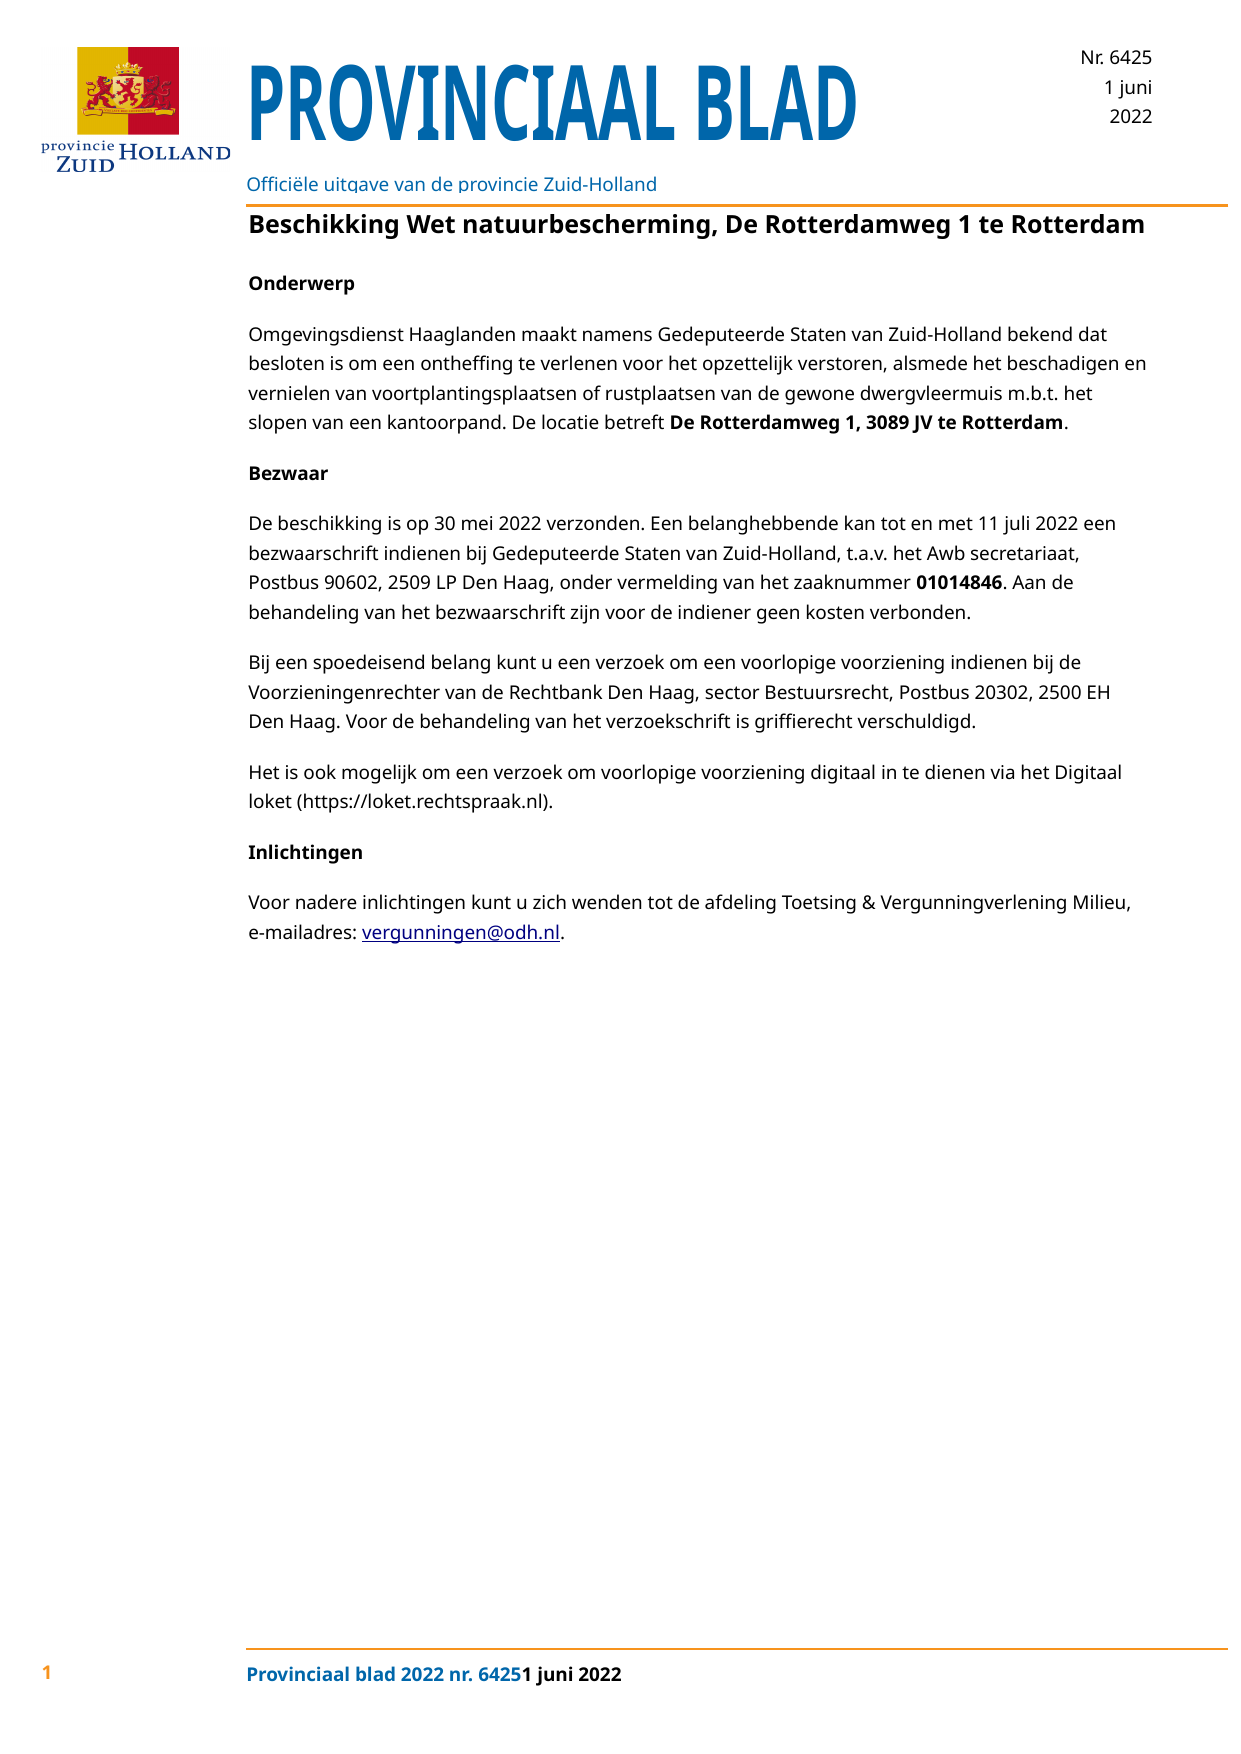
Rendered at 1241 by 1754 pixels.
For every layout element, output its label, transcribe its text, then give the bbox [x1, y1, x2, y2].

text De beschikking is op 30 mei 2022 verzonden. Een belanghebbende kan tot en met 11 juli 2022 een bezwaarschrift indienen bij Gedeputeerde Staten van Zuid-Holland, t.a.v. het Awb secretariaat, Postbus 90602, 2509 LP Den Haag, onder vermelding van het zaaknummer 01014846. Aan de behandeling van het bezwaarschrift zijn voor de indiener geen kosten verbonden. [248, 510, 1152, 625]
picture [41, 47, 231, 172]
text Bezwaar [248, 460, 1152, 486]
text Beschikking Wet natuurbescherming, De Rotterdamweg 1 te Rotterdam [248, 207, 1152, 241]
text Onderwerp [248, 270, 1152, 296]
text Het is ook mogelijk om een verzoek om voorlopige voorziening digitaal in te dienen via het Digitaal loket (https://loket.rechtspraak.nl). [248, 759, 1152, 814]
text Omgevingsdienst Haaglanden maakt namens Gedeputeerde Staten van Zuid-Holland bekend dat besloten is om een ontheffing te verlenen voor het opzettelijk verstoren, alsmede het beschadigen en vernielen van voortplantingsplaatsen of rustplaatsen van de gewone dwergvleermuis m.b.t. het slopen van een kantoorpand. De locatie betreft De Rotterdamweg 1, 3089 JV te Rotterdam. [248, 321, 1152, 435]
text Inlichtingen [248, 839, 1152, 865]
text Bij een spoedeisend belang kunt u een verzoek om een voorlopige voorziening indienen bij de Voorzieningenrechter van de Rechtbank Den Haag, sector Bestuursrecht, Postbus 20302, 2500 EH Den Haag. Voor de behandeling van het verzoekschrift is griffierecht verschuldigd. [248, 649, 1152, 734]
text Voor nadere inlichtingen kunt u zich wenden tot de afdeling Toetsing & Vergunningverlening Milieu, e-mailadres: vergunningen@odh.nl. [248, 889, 1152, 945]
